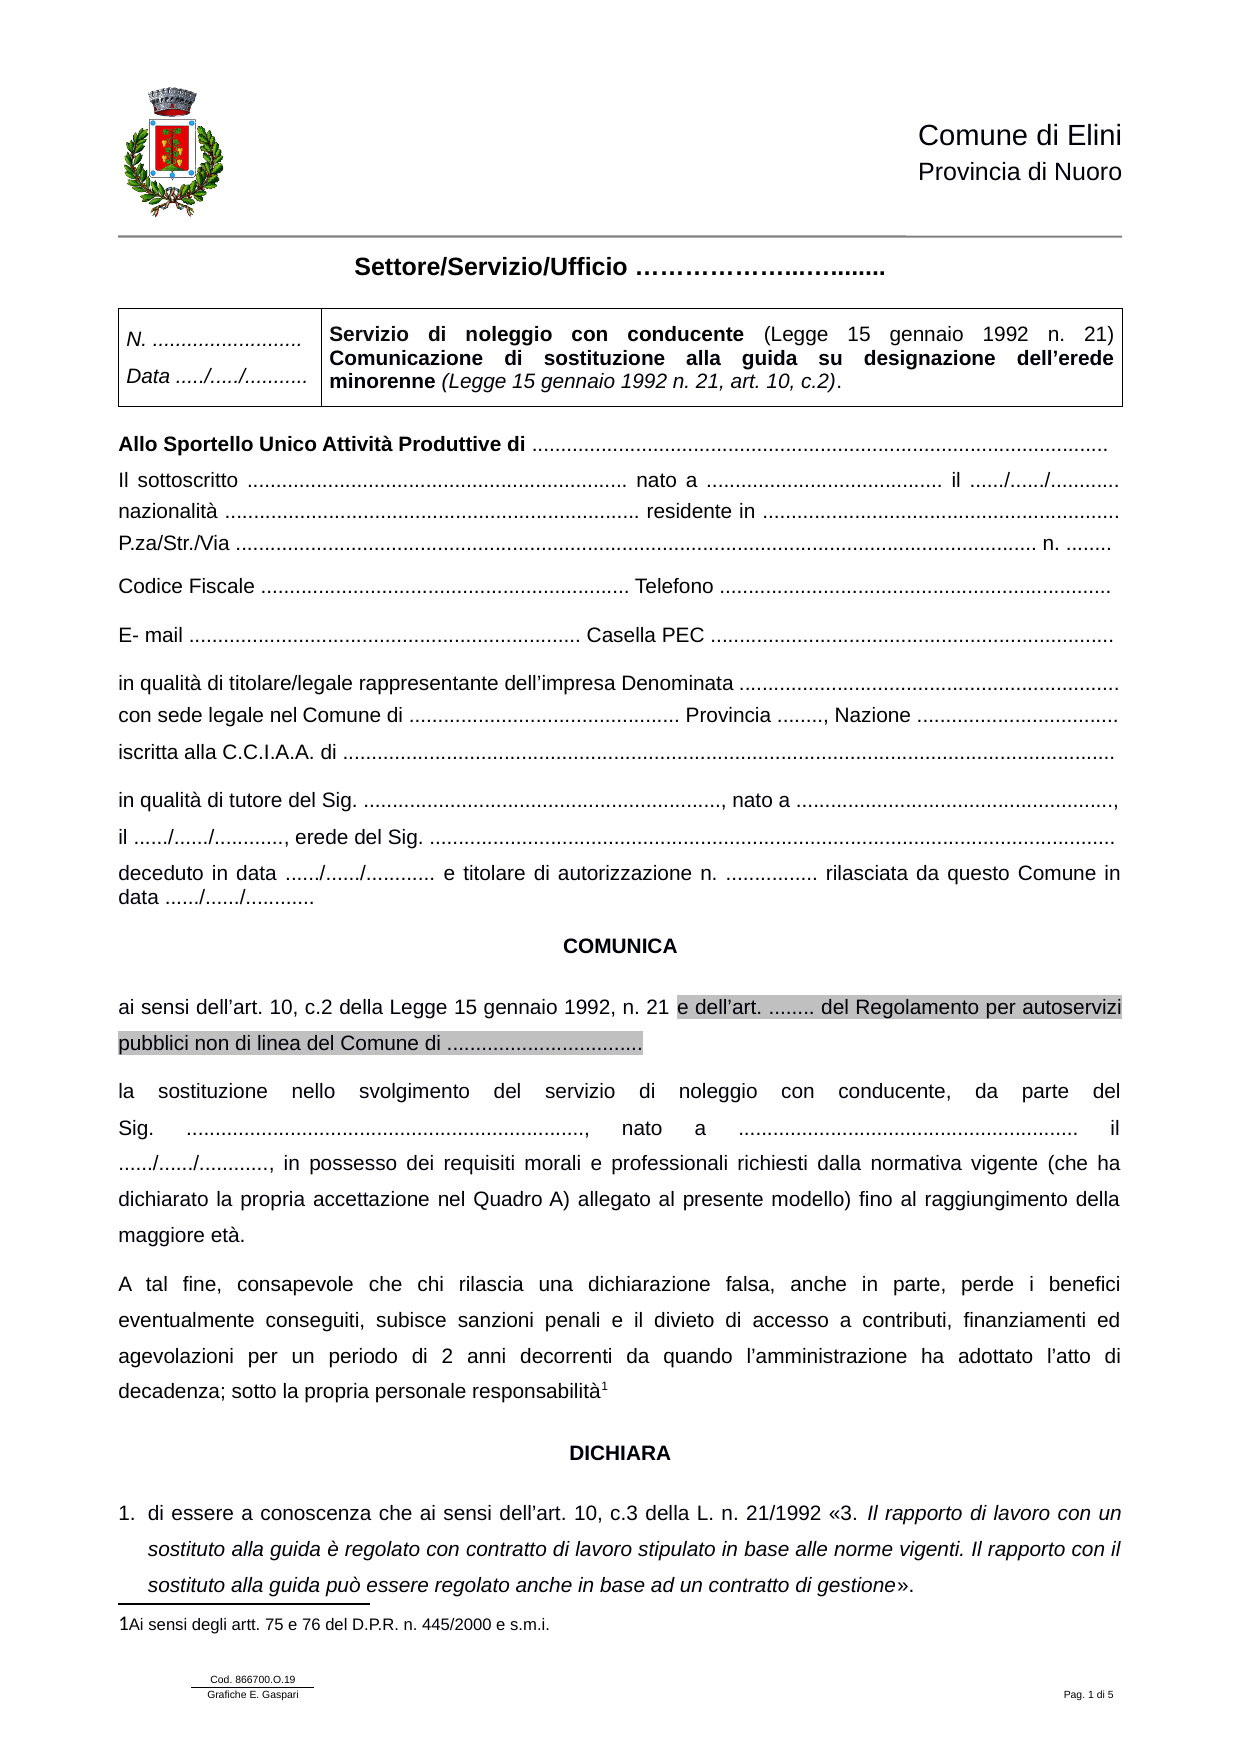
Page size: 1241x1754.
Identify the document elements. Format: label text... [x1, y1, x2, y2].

text in qualità di tutore del Sig. .............................................................., nato a ......................................................., [118, 788, 1122, 812]
text Allo Sportello Unico Attività Produttive di .................................................................................................... [118, 432, 1122, 456]
text E- mail .................................................................... Casella PEC ...................................................................... [118, 623, 1122, 647]
text COMUNICA [118, 934, 1122, 958]
text Codice Fiscale ................................................................ Telefono .................................................................... [118, 574, 1122, 598]
text A tal fine, consapevole che chi rilascia una dichiarazione falsa, anche in parte, perde i benefici eventualmente conseguiti, subisce sanzioni penali e il divieto di accesso a contributi, finanziamenti ed agevolazioni per un periodo di 2 anni decorrenti da quando l’amministrazione ha adottato l’atto di decadenza; sotto la propria personale responsabilità [118, 1272, 1122, 1403]
picture [122, 87, 224, 219]
text il ....../....../............, erede del Sig. ....................................................................................................................... [118, 825, 1122, 849]
text iscritta alla C.C.I.A.A. di ...................................................................................................................................... [118, 740, 1122, 764]
text la sostituzione nello svolgimento del servizio di noleggio con conducente, da parte del Sig. ....................................................................., nato a ........................................................... il ....../....../............, in possesso dei requisiti morali e professionali richiesti dalla normativa vigente (che ha dichiarato la propria accettazione nel Quadro A) allegato al presente modello) fino al raggiungimento della maggiore età. [118, 1079, 1122, 1247]
text Il sottoscritto .................................................................. nato a ......................................... il ....../....../............ nazionalità ........................................................................ residente in .............................................................. P.za/Str./Via ........................................................................................................................................... n. ........ [118, 468, 1122, 554]
text con sede legale nel Comune di ............................................... Provincia ........, Nazione ................................... [118, 703, 1122, 727]
text Settore/Servizio/Ufficio ………………...…........ [118, 252, 1122, 281]
table_header Servizio di noleggio con conducente (Legge 15 gennaio 1992 n. 21) Comunicazione di sostituzione alla guida su designazione dell’erede minorenne (Legge 15 gennaio 1992 n. 21, art. 10, c.2). [322, 309, 1122, 406]
text Ai sensi degli artt. 75 e 76 del D.P.R. n. 445/2000 e s.m.i. [118, 1610, 1122, 1636]
text in qualità di titolare/legale rappresentante dell’impresa Denominata .................................................................. [118, 671, 1122, 695]
subtitle DICHIARA [118, 1440, 1122, 1464]
text deceduto in data ....../....../............ e titolare di autorizzazione n. ................ rilasciata da questo Comune in data ....../....../............ [118, 861, 1122, 909]
text ai sensi dell’art. 10, c.2 della Legge 15 gennaio 1992, n. 21 e dell’art. ........ del Regolamento per autoservizi pubblici non di linea del Comune di .................................. [118, 995, 1122, 1055]
table_header N. .......................... Data ...../...../........... [119, 309, 321, 406]
list di essere a conoscenza che ai sensi dell’art. 10, c.3 della L. n. 21/1992 «3. Il rapporto di lavoro con un sostituto alla guida è regolato con contratto di lavoro stipulato in base alle norme vigenti. Il rapporto con il sostituto alla guida può essere regolato anche in base ad un contratto di gestione». [118, 1501, 1122, 1597]
text Comune di Elini [224, 118, 1122, 152]
text Provincia di Nuoro [224, 157, 1122, 185]
